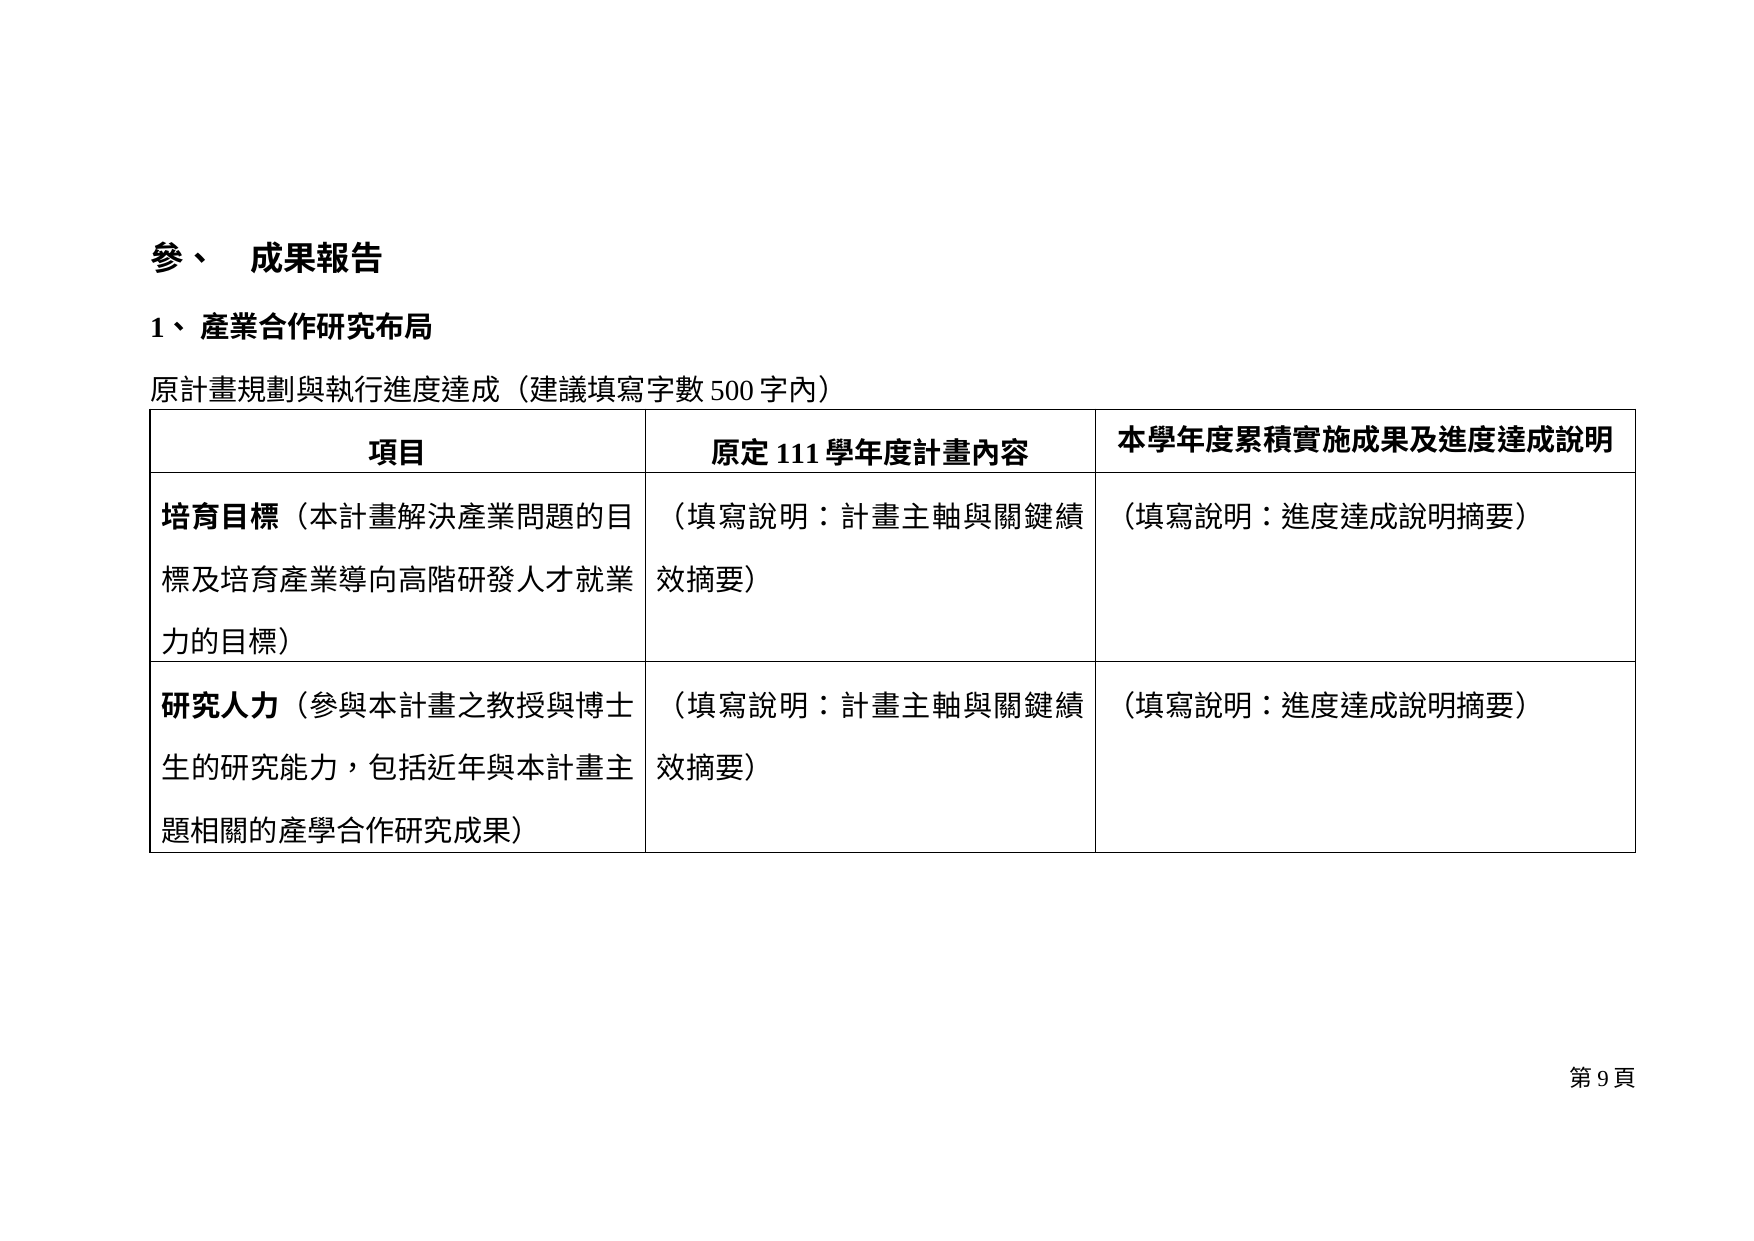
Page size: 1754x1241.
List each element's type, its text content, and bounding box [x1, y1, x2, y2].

table_header 原定111學年度計畫內容 [646, 410, 1095, 472]
table_cell （填寫說明：進度達成說明摘要） [1096, 473, 1635, 661]
subtitle 產業合作研究布局 [150, 283, 1636, 346]
table_cell 研究人力（參與本計畫之教授與博士生的研究能力，包括近年與本計畫主題相關的產學合作研究成果） [151, 662, 645, 852]
table_cell （填寫說明：計畫主軸與關鍵績效摘要） [646, 473, 1095, 661]
table_cell （填寫說明：計畫主軸與關鍵績效摘要） [646, 662, 1095, 852]
table_header 本學年度累積實施成果及進度達成說明 [1096, 410, 1635, 472]
table_header 項目 [151, 410, 645, 472]
table_cell （填寫說明：進度達成說明摘要） [1096, 662, 1635, 852]
subtitle 成果報告 [150, 214, 1636, 276]
text 原計畫規劃與執行進度達成（建議填寫字數500字內） [150, 346, 1636, 408]
table_cell 培育目標（本計畫解決產業問題的目標及培育產業導向高階研發人才就業力的目標） [151, 473, 645, 661]
